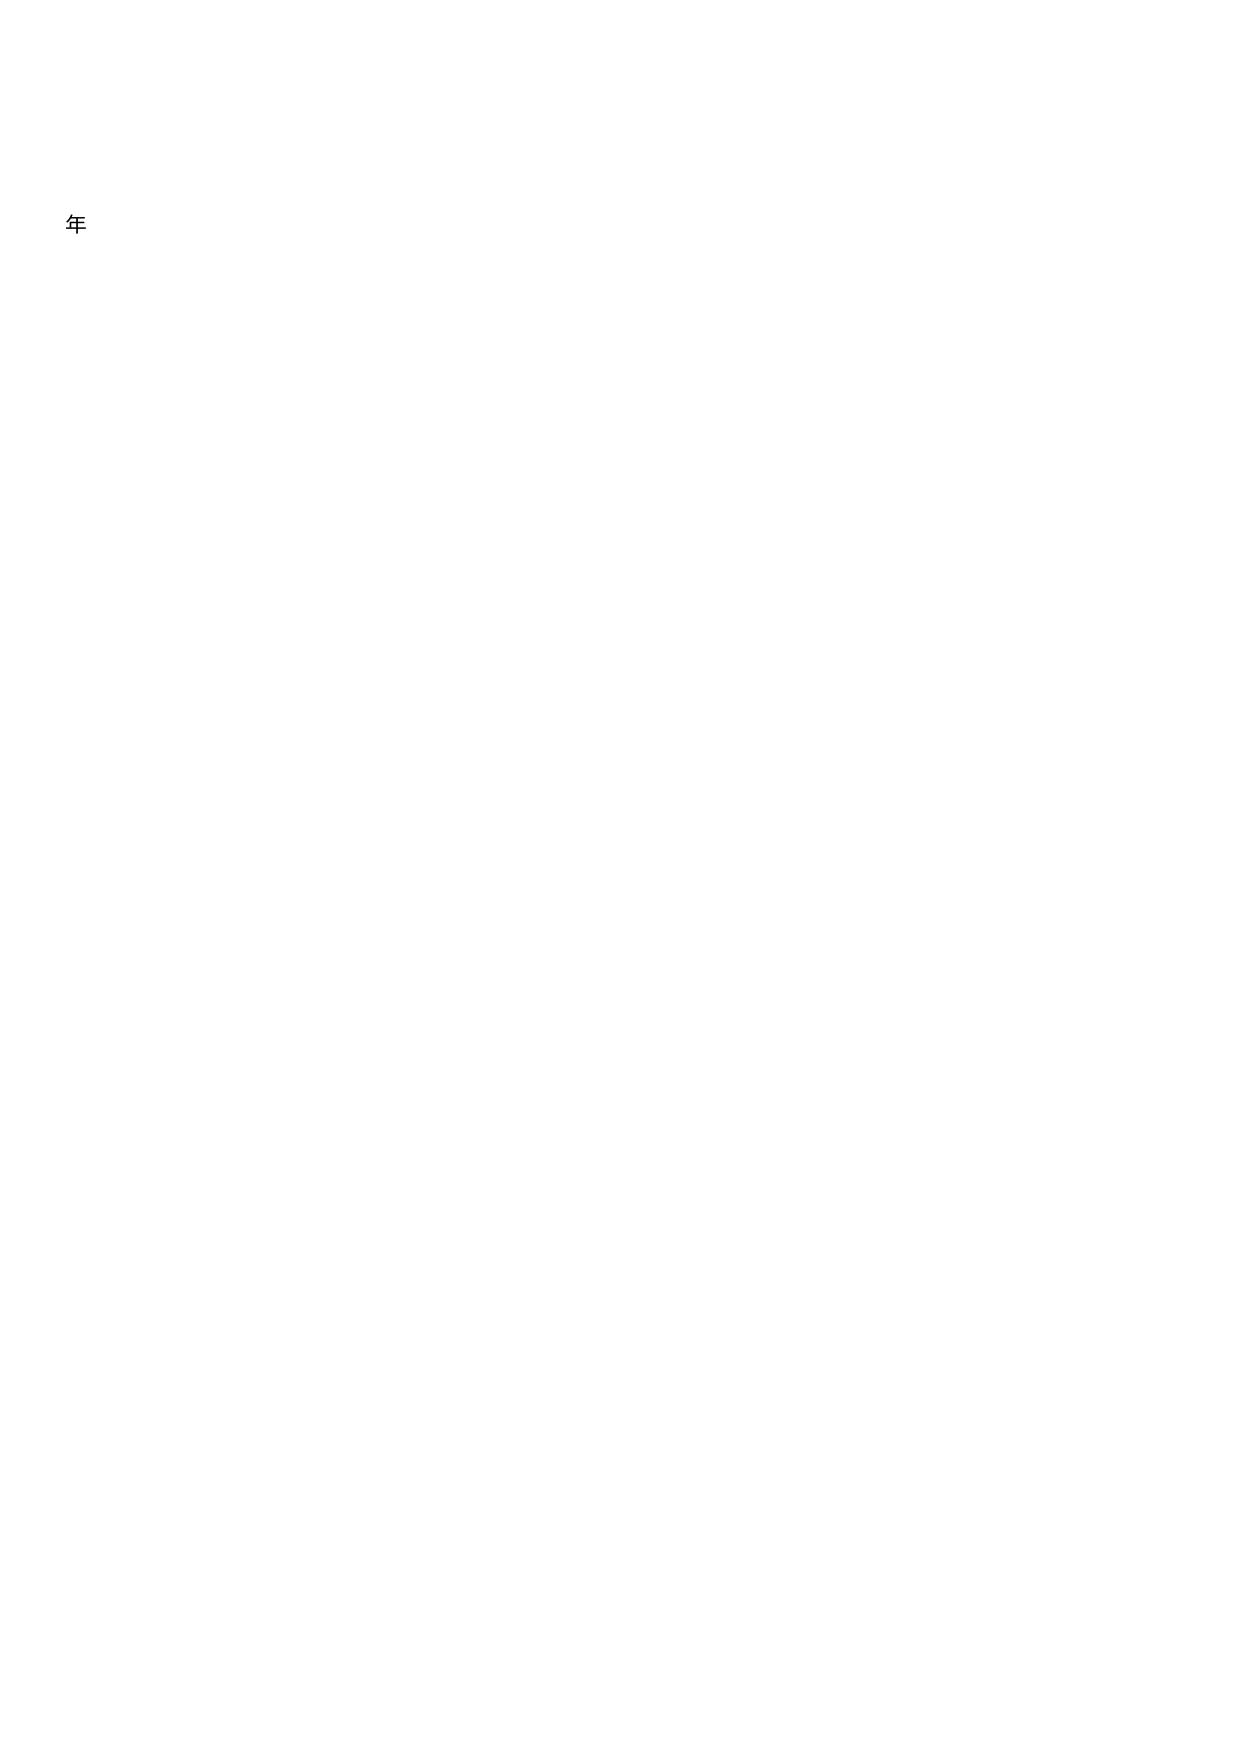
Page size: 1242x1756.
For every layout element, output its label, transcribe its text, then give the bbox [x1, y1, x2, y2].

text 本計畫係奉行政院104年9月24日院臺建字第10 40050285號函核定，辦理數值地形模型更新、圖徵資料庫建置及優化地籍圖資供應等工作。本計畫所需總經費2,010,950千元，分5年辦理，其中地政司所需總經費845,450千元，105年 [65, 206, 503, 239]
